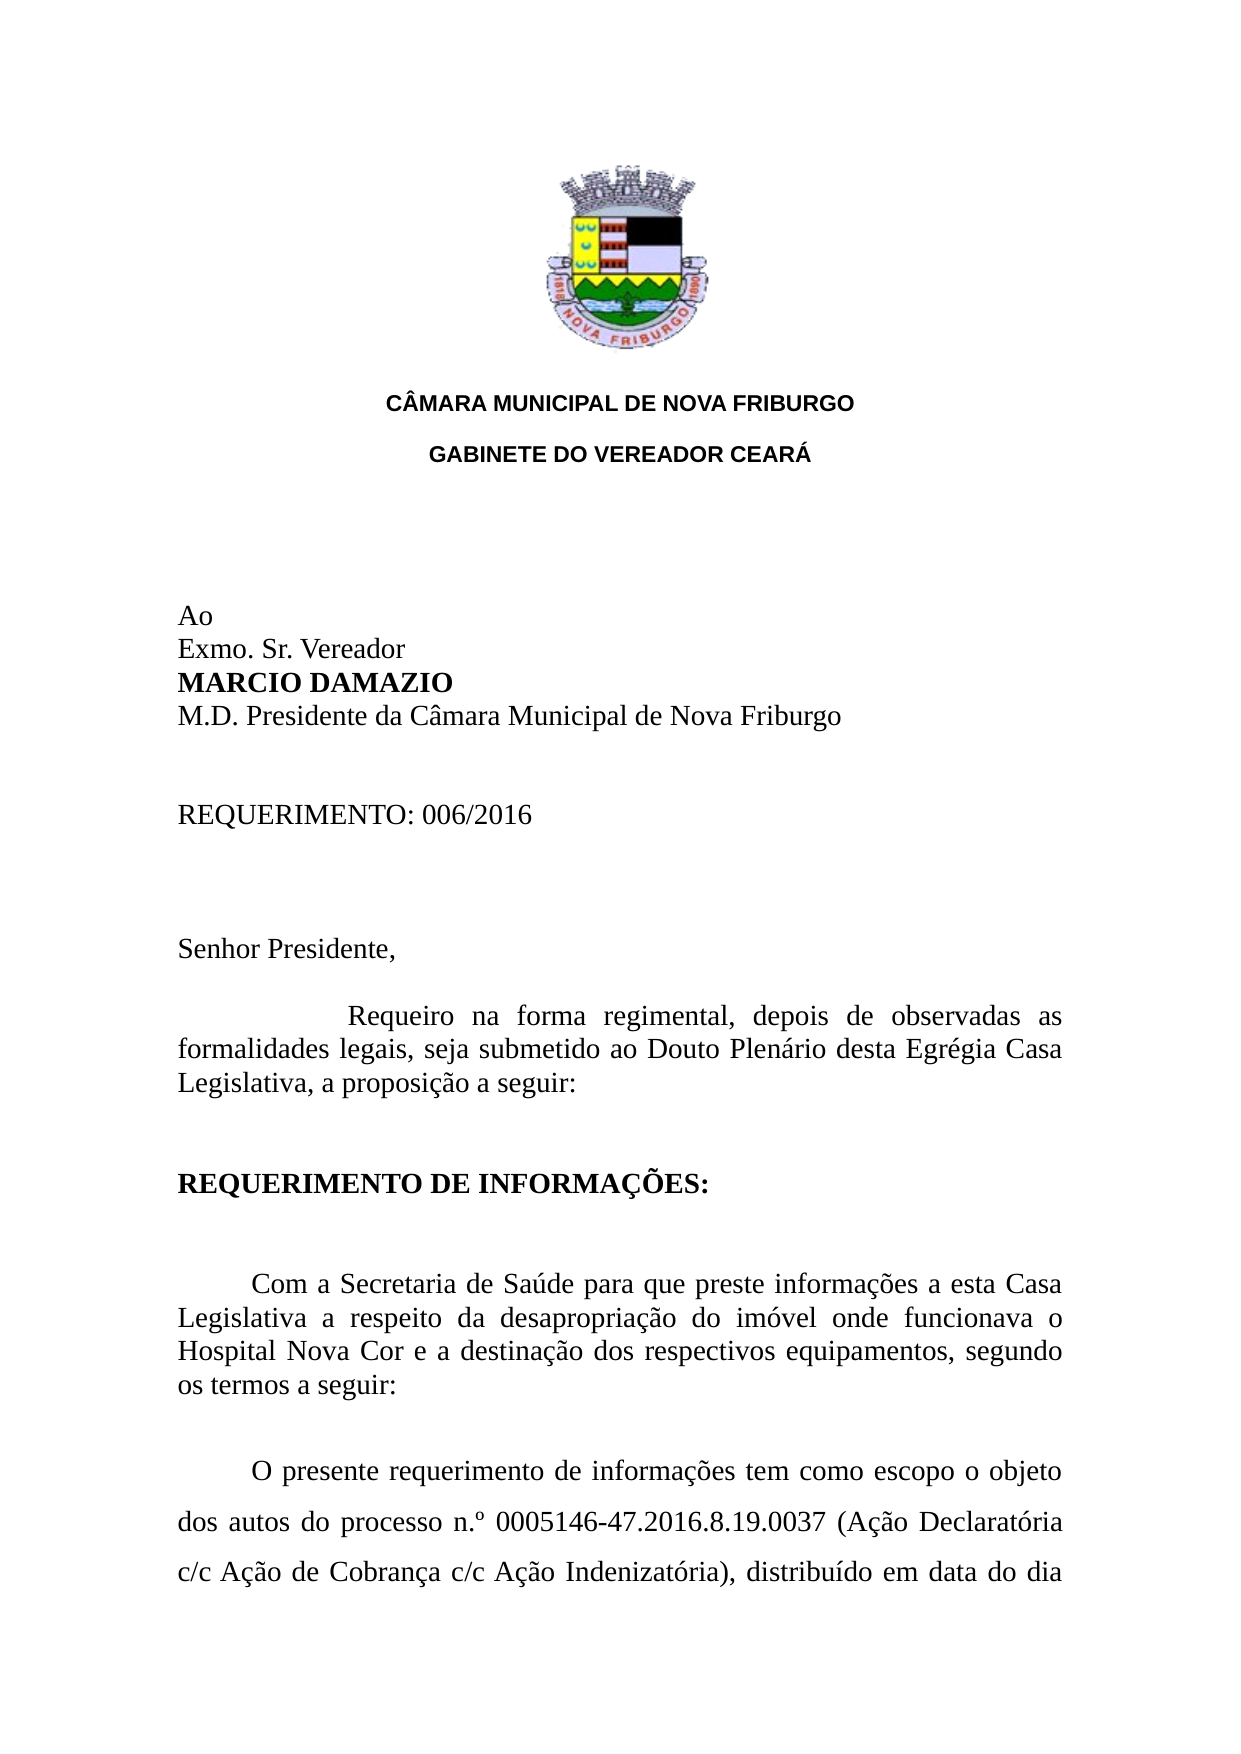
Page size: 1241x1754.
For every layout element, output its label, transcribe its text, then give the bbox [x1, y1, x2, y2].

text REQUERIMENTO: 006/2016 [177, 797, 1063, 830]
text O presente requerimento de informações tem como escopo o objeto dos autos do processo n.º 0005146-47.2016.8.19.0037 (Ação Declaratória c/c Ação de Cobrança c/c Ação Indenizatória), distribuído em data do dia [177, 1453, 1063, 1588]
text Ao [177, 598, 1063, 631]
text Requeiro na forma regimental, depois de observadas as formalidades legais, seja submetido ao Douto Plenário desta Egrégia Casa Legislativa, a proposição a seguir: [177, 998, 1063, 1099]
text Senhor Presidente, [177, 931, 1063, 964]
text REQUERIMENTO DE INFORMAÇÕES: [177, 1166, 1063, 1199]
text M.D. Presidente da Câmara Municipal de Nova Friburgo [177, 698, 1063, 732]
text Exmo. Sr. Vereador [177, 631, 1063, 665]
text Com a Secretaria de Saúde para que preste informações a esta Casa Legislativa a respeito da desapropriação do imóvel onde funcionava o Hospital Nova Cor e a destinação dos respectivos equipamentos, segundo os termos a seguir: [177, 1266, 1063, 1401]
text MARCIO DAMAZIO [177, 665, 1063, 698]
text GABINETE DO VEREADOR CEARÁ [177, 441, 1063, 467]
text CÂMARA MUNICIPAL DE NOVA FRIBURGO [177, 390, 1063, 416]
